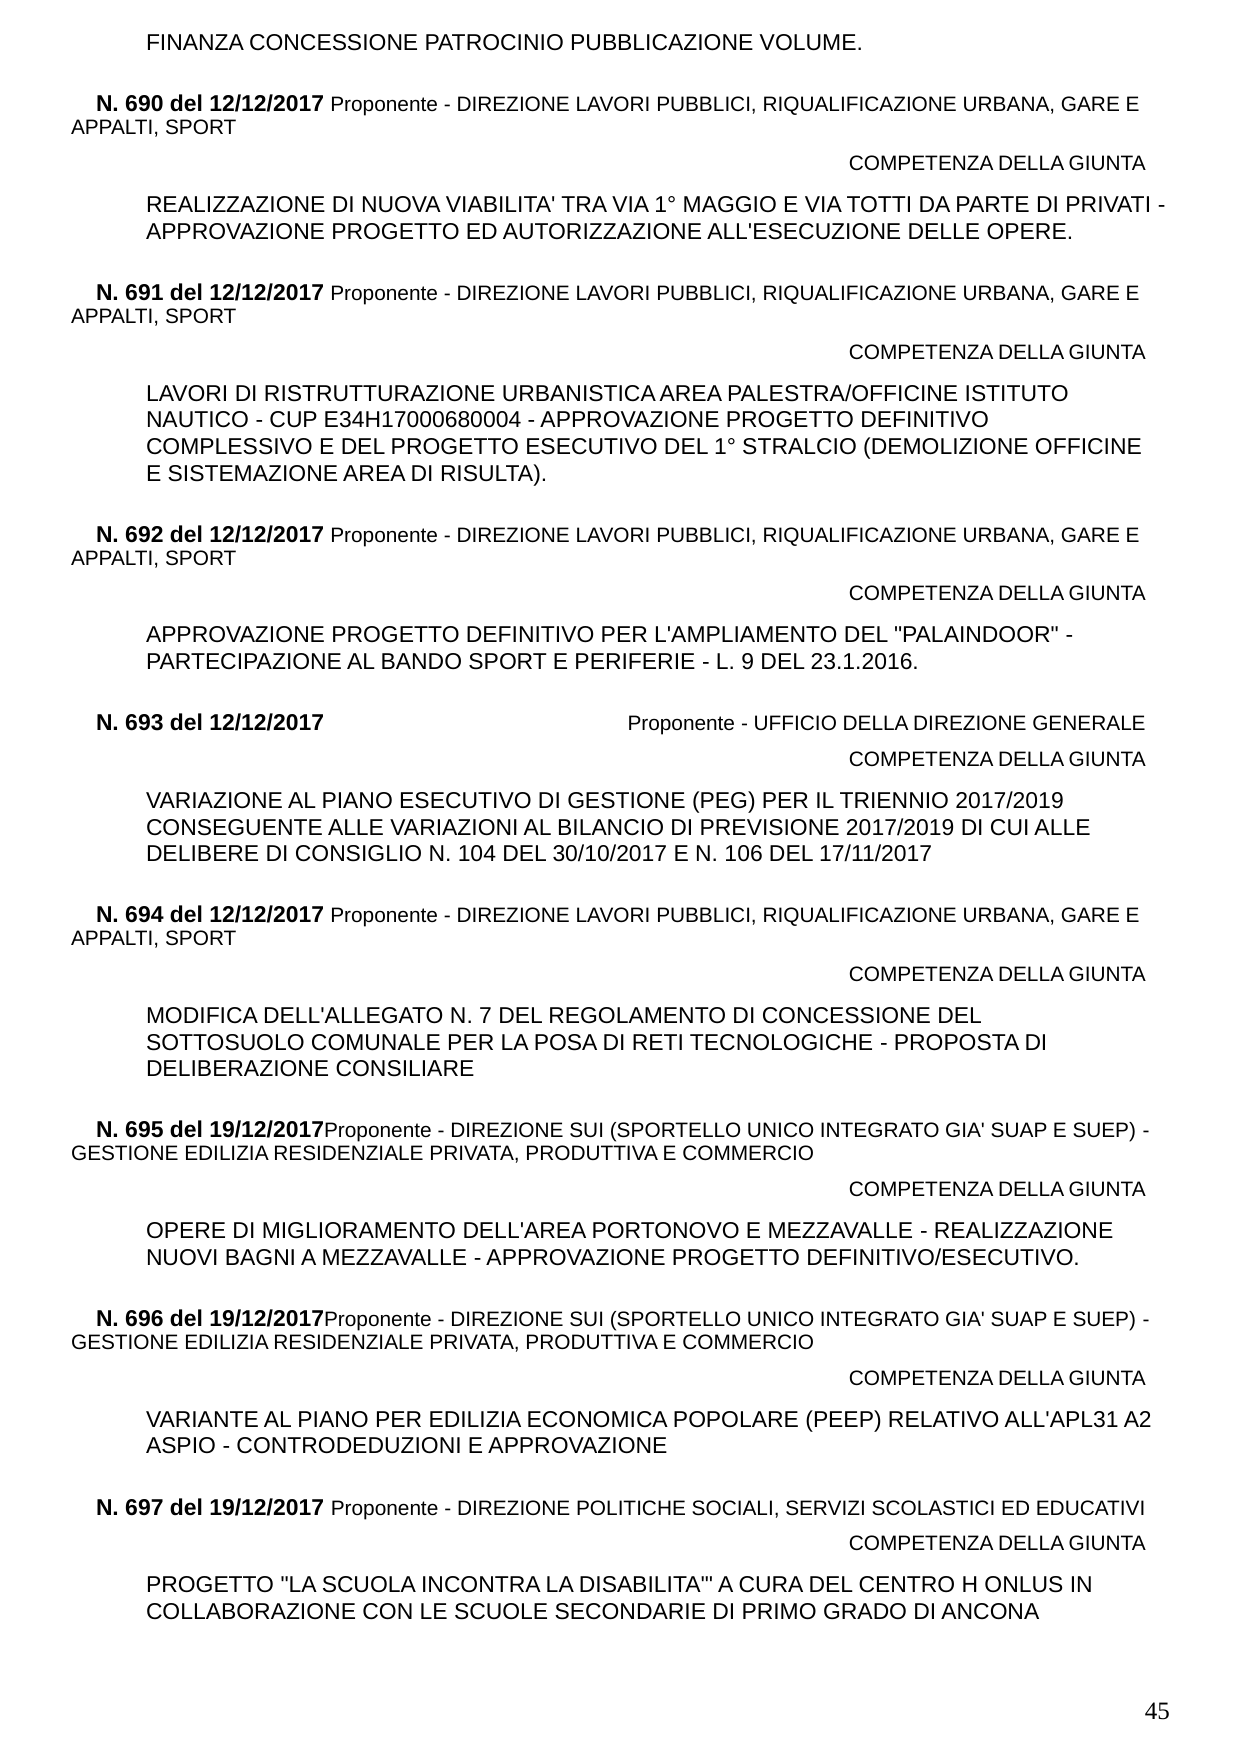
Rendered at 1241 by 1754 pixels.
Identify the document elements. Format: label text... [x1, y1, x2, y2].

text NAUTICO ‑ CUP E34H17000680004 ‑ APPROVAZIONE PROGETTO DEFINITIVO [71, 407, 1169, 433]
text DELIBERAZIONE CONSILIARE [71, 1056, 1169, 1082]
text N. 696 del 19/12/2017 Proponente ‑ DIREZIONE SUI (SPORTELLO UNICO INTEGRATO GIA' SUAP E SUEP) ‑ GESTIONE EDILIZIA RESIDENZIALE PRIVATA, PRODUTTIVA E COMMERCIO [71, 1308, 1169, 1354]
text COMPETENZA DELLA GIUNTA [71, 750, 1169, 771]
text N. 692 del 12/12/2017 Proponente ‑ DIREZIONE LAVORI PUBBLICI, RIQUALIFICAZIONE URBANA, GARE E APPALTI, SPORT [71, 524, 1169, 569]
text PROGETTO "LA SCUOLA INCONTRA LA DISABILITA'" A CURA DEL CENTRO H ONLUS IN [71, 1572, 1169, 1598]
text COLLABORAZIONE CON LE SCUOLE SECONDARIE DI PRIMO GRADO DI ANCONA [71, 1598, 1169, 1625]
text PARTECIPAZIONE AL BANDO SPORT E PERIFERIE ‑ L. 9 DEL 23.1.2016. [71, 648, 1169, 675]
text COMPETENZA DELLA GIUNTA [71, 1368, 1169, 1389]
text MODIFICA DELL'ALLEGATO N. 7 DEL REGOLAMENTO DI CONCESSIONE DEL [71, 1002, 1169, 1029]
text COMPETENZA DELLA GIUNTA [71, 342, 1169, 363]
text VARIANTE AL PIANO PER EDILIZIA ECONOMICA POPOLARE (PEEP) RELATIVO ALL'APL31 A2 [71, 1406, 1169, 1433]
text N. 691 del 12/12/2017 Proponente ‑ DIREZIONE LAVORI PUBBLICI, RIQUALIFICAZIONE URBANA, GARE E APPALTI, SPORT [71, 282, 1169, 328]
text COMPETENZA DELLA GIUNTA [71, 965, 1169, 986]
text CONSEGUENTE ALLE VARIAZIONI AL BILANCIO DI PREVISIONE 2017/2019 DI CUI ALLE [71, 814, 1169, 840]
text OPERE DI MIGLIORAMENTO DELL'AREA PORTONOVO E MEZZAVALLE ‑ REALIZZAZIONE [71, 1217, 1169, 1244]
text COMPETENZA DELLA GIUNTA [71, 154, 1169, 175]
text N. 690 del 12/12/2017 Proponente ‑ DIREZIONE LAVORI PUBBLICI, RIQUALIFICAZIONE URBANA, GARE E APPALTI, SPORT [71, 93, 1169, 139]
text COMPETENZA DELLA GIUNTA [71, 1180, 1169, 1201]
text NUOVI BAGNI A MEZZAVALLE ‑ APPROVAZIONE PROGETTO DEFINITIVO/ESECUTIVO. [71, 1244, 1169, 1271]
text N. 694 del 12/12/2017 Proponente ‑ DIREZIONE LAVORI PUBBLICI, RIQUALIFICAZIONE URBANA, GARE E APPALTI, SPORT [71, 904, 1169, 950]
text FINANZA CONCESSIONE PATROCINIO PUBBLICAZIONE VOLUME. [71, 29, 1169, 56]
text E SISTEMAZIONE AREA DI RISULTA). [71, 460, 1169, 486]
text COMPETENZA DELLA GIUNTA [71, 584, 1169, 605]
text SOTTOSUOLO COMUNALE PER LA POSA DI RETI TECNOLOGICHE ‑ PROPOSTA DI [71, 1029, 1169, 1056]
text VARIAZIONE AL PIANO ESECUTIVO DI GESTIONE (PEG) PER IL TRIENNIO 2017/2019 [71, 787, 1169, 814]
text REALIZZAZIONE DI NUOVA VIABILITA' TRA VIA 1° MAGGIO E VIA TOTTI DA PARTE DI PRIVATI ‑ [71, 191, 1169, 218]
text LAVORI DI RISTRUTTURAZIONE URBANISTICA AREA PALESTRA/OFFICINE ISTITUTO [71, 380, 1169, 407]
text APPROVAZIONE PROGETTO ED AUTORIZZAZIONE ALL'ESECUZIONE DELLE OPERE. [71, 218, 1169, 244]
text N. 693 del 12/12/2017 Proponente ‑ UFFICIO DELLA DIREZIONE GENERALE [71, 712, 1169, 735]
text ASPIO ‑ CONTRODEDUZIONI E APPROVAZIONE [71, 1433, 1169, 1459]
text COMPLESSIVO E DEL PROGETTO ESECUTIVO DEL 1° STRALCIO (DEMOLIZIONE OFFICINE [71, 433, 1169, 460]
text N. 695 del 19/12/2017 Proponente ‑ DIREZIONE SUI (SPORTELLO UNICO INTEGRATO GIA' SUAP E SUEP) ‑ GESTIONE EDILIZIA RESIDENZIALE PRIVATA, PRODUTTIVA E COMMERCIO [71, 1119, 1169, 1165]
text DELIBERE DI CONSIGLIO N. 104 DEL 30/10/2017 E N. 106 DEL 17/11/2017 [71, 840, 1169, 867]
text APPROVAZIONE PROGETTO DEFINITIVO PER L'AMPLIAMENTO DEL "PALAINDOOR" ‑ [71, 622, 1169, 648]
text COMPETENZA DELLA GIUNTA [71, 1534, 1169, 1555]
text N. 697 del 19/12/2017 Proponente ‑ DIREZIONE POLITICHE SOCIALI, SERVIZI SCOLASTICI ED EDUCATIVI [71, 1497, 1169, 1519]
